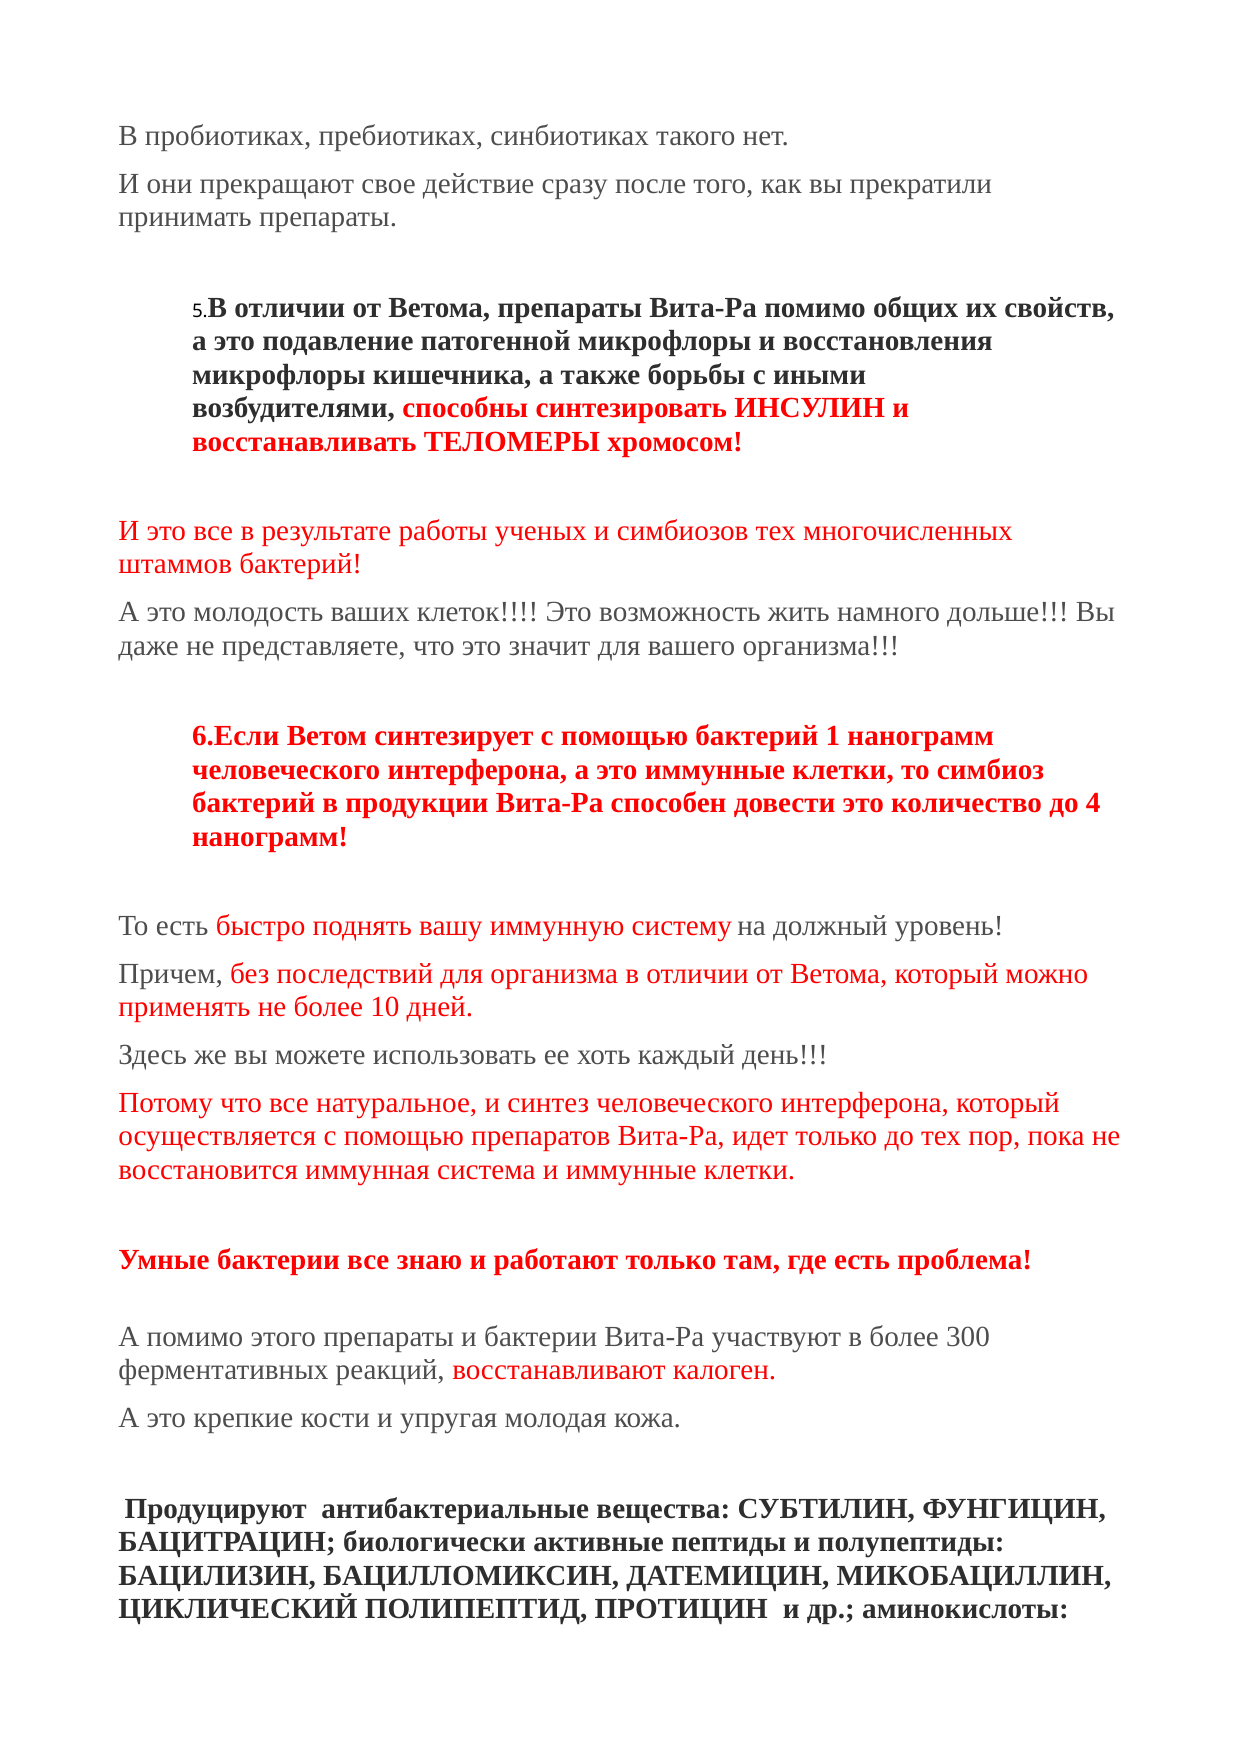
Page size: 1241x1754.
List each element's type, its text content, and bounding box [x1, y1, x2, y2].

text И это все в результате работы ученых и симбиозов тех многочисленных штаммов бактерий! [118, 513, 1122, 580]
text А это крепкие кости и упругая молодая кожа. [118, 1400, 1122, 1434]
text Потому что все натуральное, и синтез человеческого интерферона, который осуществляется с помощью препаратов Вита-Ра, идет только до тех пор, пока не восстановится иммунная система и иммунные клетки. [118, 1085, 1122, 1185]
text Умные бактерии все знаю и работают только там, где есть проблема! [118, 1242, 1122, 1276]
text В пробиотиках, пребиотиках, синбиотиках такого нет. [118, 118, 1122, 152]
text А это молодость ваших клеток!!!! Это возможность жить намного дольше!!! Вы даже не представляете, что это значит для вашего организма!!! [118, 594, 1122, 661]
text А помимо этого препараты и бактерии Вита-Ра участвуют в более 300 ферментативных реакций, восстанавливают калоген. [118, 1319, 1122, 1386]
text И они прекращают свое действие сразу после того, как вы прекратили принимать препараты. [118, 166, 1122, 233]
text Продуцируют антибактериальные вещества: СУБТИЛИН, ФУНГИЦИН, БАЦИТРАЦИН; биологически активные пептиды и полупептиды: БАЦИЛИЗИН, БАЦИЛЛОМИКСИН, ДАТЕМИЦИН, МИКОБАЦИЛЛИН, ЦИКЛИЧЕСКИЙ ПОЛИПЕПТИД, ПРОТИЦИН и др.; аминокислоты: [118, 1491, 1122, 1625]
list Если Ветом синтезирует с помощью бактерий 1 нанограмм человеческого интерферона, а это иммунные клетки, то симбиоз бактерий в продукции Вита-Ра способен довести это количество до 4 нанограмм! [118, 718, 1122, 853]
text То есть быстро поднять вашу иммунную систему на должный уровень! [118, 908, 1122, 942]
text Здесь же вы можете использовать ее хоть каждый день!!! [118, 1037, 1122, 1071]
list В отличии от Ветома, препараты Вита-Ра помимо общих их свойств, а это подавление патогенной микрофлоры и восстановления микрофлоры кишечника, а также борьбы с иными возбудителями, способны синтезировать ИНСУЛИН и восстанавливать ТЕЛОМЕРЫ хромосом! [118, 290, 1122, 458]
text Причем, без последствий для организма в отличии от Ветома, который можно применять не более 10 дней. [118, 956, 1122, 1023]
